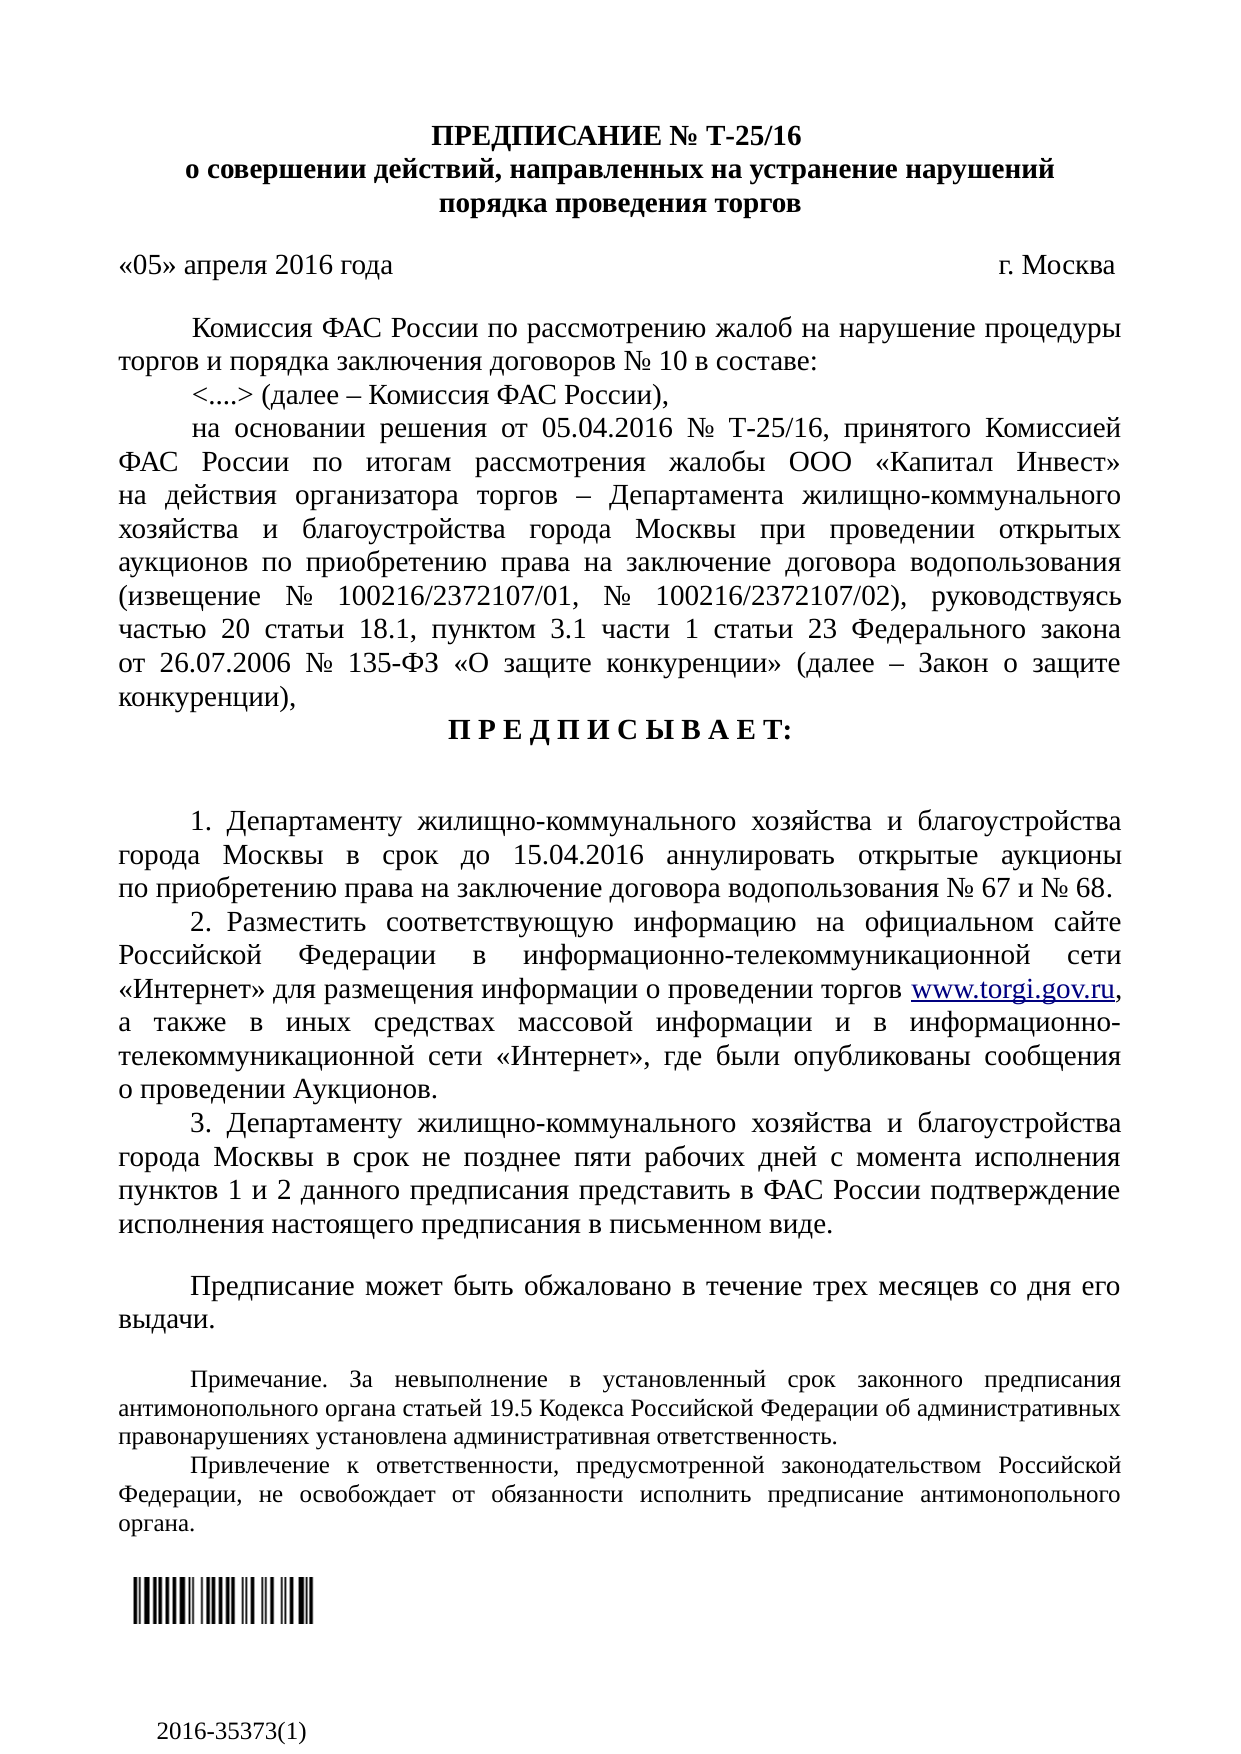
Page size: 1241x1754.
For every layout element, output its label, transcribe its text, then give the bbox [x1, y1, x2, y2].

text о совершении действий, направленных на устранение нарушений [118, 152, 1122, 185]
text ПРЕДПИСАНИЕ № Т-25/16 [118, 118, 1122, 152]
text «05» апреля 2016 года г. Москва [118, 247, 1122, 281]
text Примечание. За невыполнение в установленный срок законного предписания антимонопольного органа статьей 19.5 Кодекса Российской Федерации об административных правонарушениях установлена административная ответственность. [118, 1364, 1122, 1450]
text Комиссия ФАС России по рассмотрению жалоб на нарушение процедуры торгов и порядка заключения договоров № 10 в составе: [118, 310, 1122, 377]
picture [118, 1577, 331, 1624]
text П Р Е Д П И С Ы В А Е Т: [118, 712, 1122, 746]
text порядка проведения торгов [118, 185, 1122, 219]
text 1. Департаменту жилищно-коммунального хозяйства и благоустройства города Москвы в срок до 15.04.2016 аннулировать открытые аукционы по приобретению права на заключение договора водопользования № 67 и № 68. [118, 803, 1122, 904]
text 2. Разместить соответствующую информацию на официальном сайте Российской Федерации в информационно-телекоммуникационной сети «Интернет» для размещения информации о проведении торгов www.torgi.gov.ru, а также в иных средствах массовой информации и в информационно-телекоммуникационной сети «Интернет», где были опубликованы сообщения о проведении Аукционов. [118, 904, 1122, 1105]
text Предписание может быть обжаловано в течение трех месяцев со дня его выдачи. [118, 1268, 1122, 1335]
text 3. Департаменту жилищно-коммунального хозяйства и благоустройства города Москвы в срок не позднее пяти рабочих дней с момента исполнения пунктов 1 и 2 данного предписания представить в ФАС России подтверждение исполнения настоящего предписания в письменном виде. [118, 1105, 1122, 1239]
text <....> (далее – Комиссия ФАС России), [118, 377, 1122, 410]
text на основании решения от 05.04.2016 № Т-25/16, принятого Комиссией ФАС России по итогам рассмотрения жалобы ООО «Капитал Инвест» на действия организатора торгов – Департамента жилищно-коммунального хозяйства и благоустройства города Москвы при проведении открытых аукционов по приобретению права на заключение договора водопользования (извещение № 100216/2372107/01, № 100216/2372107/02), руководствуясь частью 20 статьи 18.1, пунктом 3.1 части 1 статьи 23 Федерального закона от 26.07.2006 № 135-ФЗ «О защите конкуренции» (далее – Закон о защите конкуренции), [118, 410, 1122, 712]
text Привлечение к ответственности, предусмотренной законодательством Российской Федерации, не освобождает от обязанности исполнить предписание антимонопольного органа. [118, 1450, 1122, 1536]
